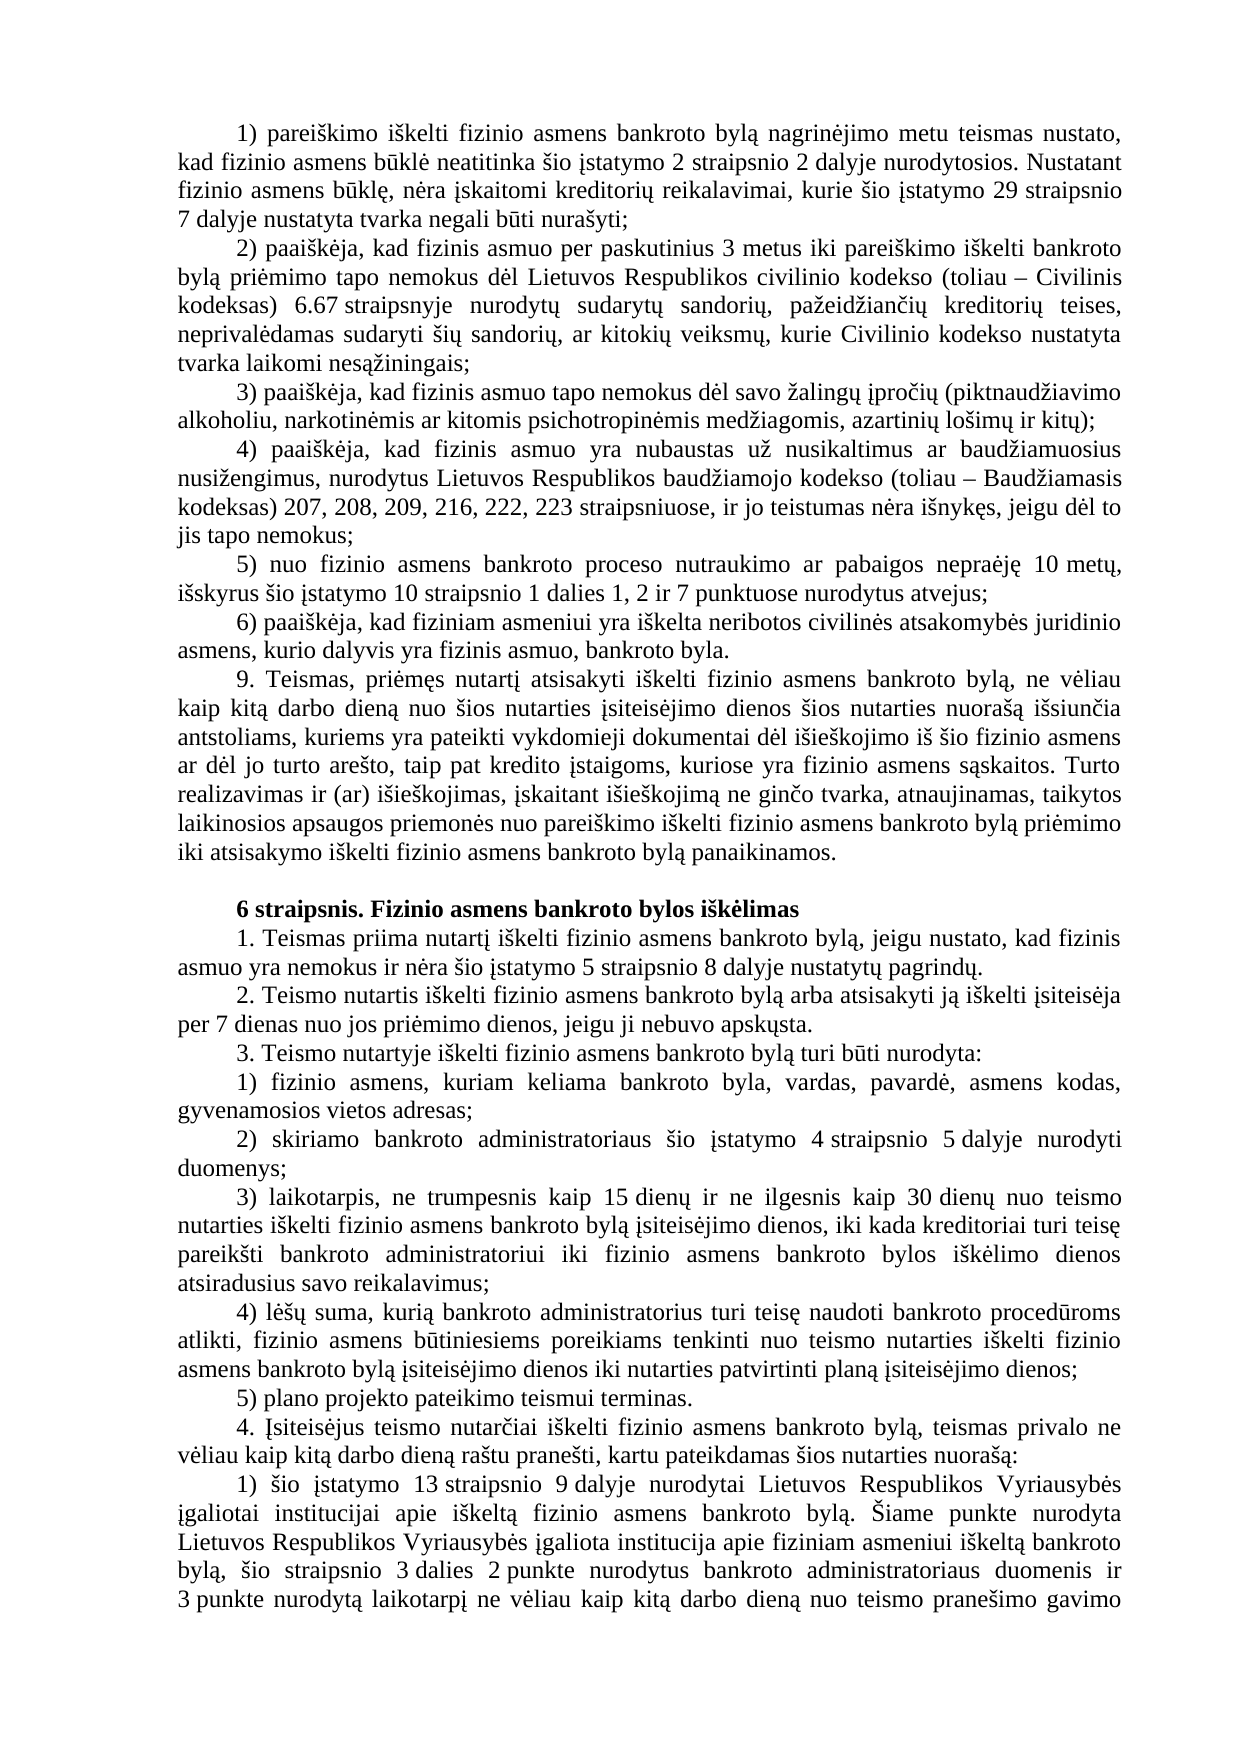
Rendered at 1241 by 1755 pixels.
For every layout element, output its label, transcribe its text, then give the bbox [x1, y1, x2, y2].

text 9. Teismas, priėmęs nutartį atsisakyti iškelti fizinio asmens bankroto bylą, ne vėliau kaip kitą darbo dieną nuo šios nutarties įsiteisėjimo dienos šios nutarties nuorašą išsiunčia antstoliams, kuriems yra pateikti vykdomieji dokumentai dėl išieškojimo iš šio fizinio asmens ar dėl jo turto arešto, taip pat kredito įstaigoms, kuriose yra fizinio asmens sąskaitos. Turto realizavimas ir (ar) išieškojimas, įskaitant išieškojimą ne ginčo tvarka, atnaujinamas, taikytos laikinosios apsaugos priemonės nuo pareiškimo iškelti fizinio asmens bankroto bylą priėmimo iki atsisakymo iškelti fizinio asmens bankroto bylą panaikinamos. [177, 664, 1122, 866]
text 3. Teismo nutartyje iškelti fizinio asmens bankroto bylą turi būti nurodyta: [177, 1038, 1122, 1067]
text 5) nuo fizinio asmens bankroto proceso nutraukimo ar pabaigos nepraėję 10 metų, išskyrus šio įstatymo 10 straipsnio 1 dalies 1, 2 ir 7 punktuose nurodytus atvejus; [177, 549, 1122, 607]
text 5) plano projekto pateikimo teismui terminas. [177, 1383, 1122, 1412]
text 6) paaiškėja, kad fiziniam asmeniui yra iškelta neribotos civilinės atsakomybės juridinio asmens, kurio dalyvis yra fizinis asmuo, bankroto byla. [177, 607, 1122, 664]
text 1) šio įstatymo 13 straipsnio 9 dalyje nurodytai Lietuvos Respublikos Vyriausybės įgaliotai institucijai apie iškeltą fizinio asmens bankroto bylą. Šiame punkte nurodyta Lietuvos Respublikos Vyriausybės įgaliota institucija apie fiziniam asmeniui iškeltą bankroto bylą, šio straipsnio 3 dalies 2 punkte nurodytus bankroto administratoriaus duomenis ir 3 punkte nurodytą laikotarpį ne vėliau kaip kitą darbo dieną nuo teismo pranešimo gavimo [177, 1469, 1122, 1613]
text 1) pareiškimo iškelti fizinio asmens bankroto bylą nagrinėjimo metu teismas nustato, kad fizinio asmens būklė neatitinka šio įstatymo 2 straipsnio 2 dalyje nurodytosios. Nustatant fizinio asmens būklę, nėra įskaitomi kreditorių reikalavimai, kurie šio įstatymo 29 straipsnio 7 dalyje nustatyta tvarka negali būti nurašyti; [177, 118, 1122, 233]
text 6 straipsnis. Fizinio asmens bankroto bylos iškėlimas [177, 894, 1122, 923]
text 4) paaiškėja, kad fizinis asmuo yra nubaustas už nusikaltimus ar baudžiamuosius nusižengimus, nurodytus Lietuvos Respublikos baudžiamojo kodekso (toliau – Baudžiamasis kodeksas) 207, 208, 209, 216, 222, 223 straipsniuose, ir jo teistumas nėra išnykęs, jeigu dėl to jis tapo nemokus; [177, 434, 1122, 549]
text 1) fizinio asmens, kuriam keliama bankroto byla, vardas, pavardė, asmens kodas, gyvenamosios vietos adresas; [177, 1067, 1122, 1124]
text 3) paaiškėja, kad fizinis asmuo tapo nemokus dėl savo žalingų įpročių (piktnaudžiavimo alkoholiu, narkotinėmis ar kitomis psichotropinėmis medžiagomis, azartinių lošimų ir kitų); [177, 377, 1122, 434]
text 2) skiriamo bankroto administratoriaus šio įstatymo 4 straipsnio 5 dalyje nurodyti duomenys; [177, 1124, 1122, 1182]
text 1. Teismas priima nutartį iškelti fizinio asmens bankroto bylą, jeigu nustato, kad fizinis asmuo yra nemokus ir nėra šio įstatymo 5 straipsnio 8 dalyje nustatytų pagrindų. [177, 923, 1122, 981]
text 2) paaiškėja, kad fizinis asmuo per paskutinius 3 metus iki pareiškimo iškelti bankroto bylą priėmimo tapo nemokus dėl Lietuvos Respublikos civilinio kodekso (toliau – Civilinis kodeksas) 6.67 straipsnyje nurodytų sudarytų sandorių, pažeidžiančių kreditorių teises, neprivalėdamas sudaryti šių sandorių, ar kitokių veiksmų, kurie Civilinio kodekso nustatyta tvarka laikomi nesąžiningais; [177, 233, 1122, 377]
text 2. Teismo nutartis iškelti fizinio asmens bankroto bylą arba atsisakyti ją iškelti įsiteisėja per 7 dienas nuo jos priėmimo dienos, jeigu ji nebuvo apskųsta. [177, 981, 1122, 1038]
text 3) laikotarpis, ne trumpesnis kaip 15 dienų ir ne ilgesnis kaip 30 dienų nuo teismo nutarties iškelti fizinio asmens bankroto bylą įsiteisėjimo dienos, iki kada kreditoriai turi teisę pareikšti bankroto administratoriui iki fizinio asmens bankroto bylos iškėlimo dienos atsiradusius savo reikalavimus; [177, 1182, 1122, 1297]
text 4) lėšų suma, kurią bankroto administratorius turi teisę naudoti bankroto procedūroms atlikti, fizinio asmens būtiniesiems poreikiams tenkinti nuo teismo nutarties iškelti fizinio asmens bankroto bylą įsiteisėjimo dienos iki nutarties patvirtinti planą įsiteisėjimo dienos; [177, 1297, 1122, 1383]
text 4. Įsiteisėjus teismo nutarčiai iškelti fizinio asmens bankroto bylą, teismas privalo ne vėliau kaip kitą darbo dieną raštu pranešti, kartu pateikdamas šios nutarties nuorašą: [177, 1412, 1122, 1469]
